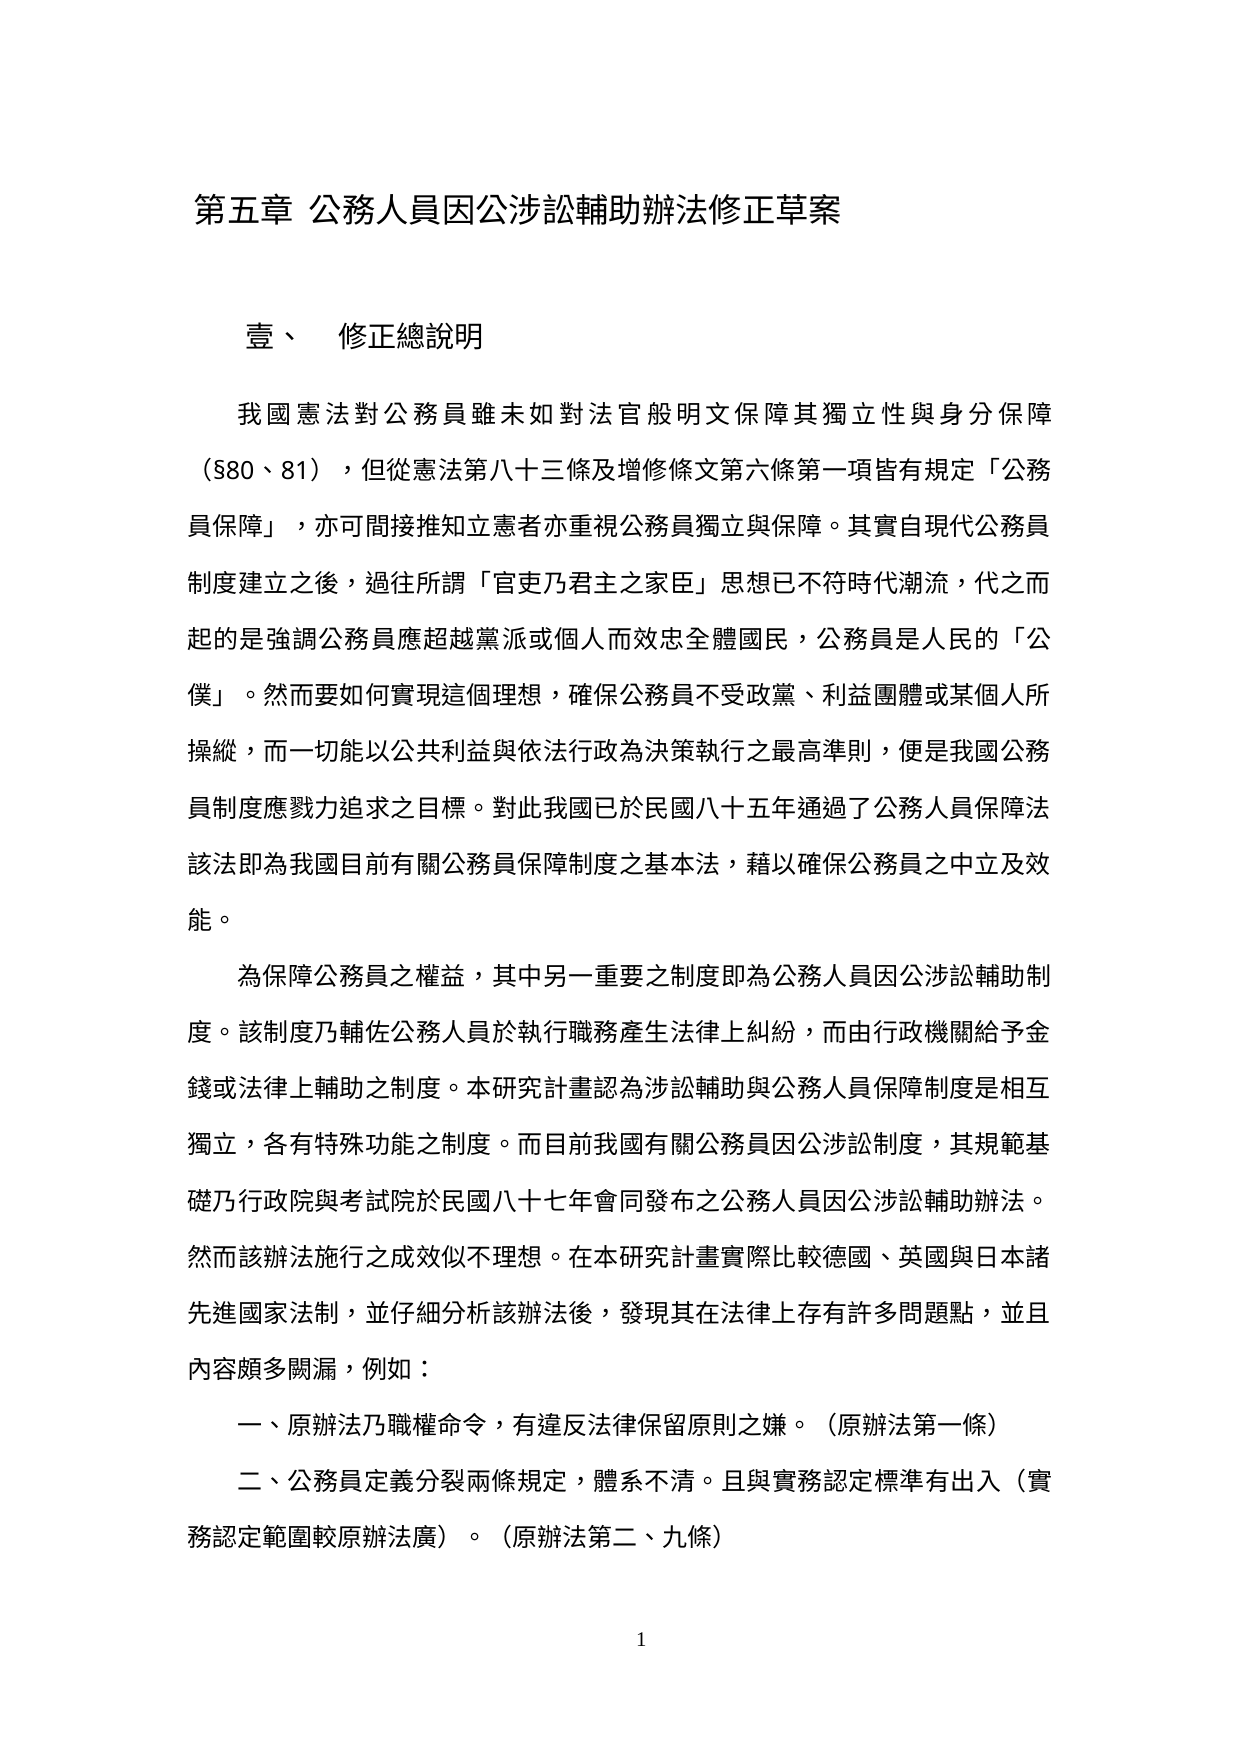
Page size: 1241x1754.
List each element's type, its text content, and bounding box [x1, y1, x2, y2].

text 第五章 公務人員因公涉訟輔助辦法修正草案 [187, 164, 1053, 239]
text 為保障公務員之權益，其中另一重要之制度即為公務人員因公涉訟輔助制度。該制度乃輔佐公務人員於執行職務產生法律上糾紛，而由行政機關給予金錢或法律上輔助之制度。本研究計畫認為涉訟輔助與公務人員保障制度是相互獨立，各有特殊功能之制度。而目前我國有關公務員因公涉訟制度，其規範基礎乃行政院與考試院於民國八十七年會同發布之公務人員因公涉訟輔助辦法。然而該辦法施行之成效似不理想。在本研究計畫實際比較德國、英國與日本諸先進國家法制，並仔細分析該辦法後，發現其在法律上存有許多問題點，並且內容頗多闕漏，例如： [187, 949, 1053, 1381]
list 原辦法乃職權命令，有違反法律保留原則之嫌。（原辦法第一條） [187, 1399, 1053, 1436]
list 修正總說明 [187, 291, 1053, 366]
text 我國憲法對公務員雖未如對法官般明文保障其獨立性與身分保障（§80、81），但從憲法第八十三條及增修條文第六條第一項皆有規定「公務員保障」，亦可間接推知立憲者亦重視公務員獨立與保障。其實自現代公務員制度建立之後，過往所謂「官吏乃君主之家臣」思想已不符時代潮流，代之而起的是強調公務員應超越黨派或個人而效忠全體國民，公務員是人民的「公僕」。然而要如何實現這個理想，確保公務員不受政黨、利益團體或某個人所操縱，而一切能以公共利益與依法行政為決策執行之最高準則，便是我國公務員制度應戮力追求之目標。對此我國已於民國八十五年通過了公務人員保障法，該法即為我國目前有關公務員保障制度之基本法，藉以確保公務員之中立及效能。 [187, 387, 1053, 931]
list 公務員定義分裂兩條規定，體系不清。且與實務認定標準有出入（實務認定範圍較原辦法廣）。（原辦法第二、九條） [187, 1454, 1053, 1548]
